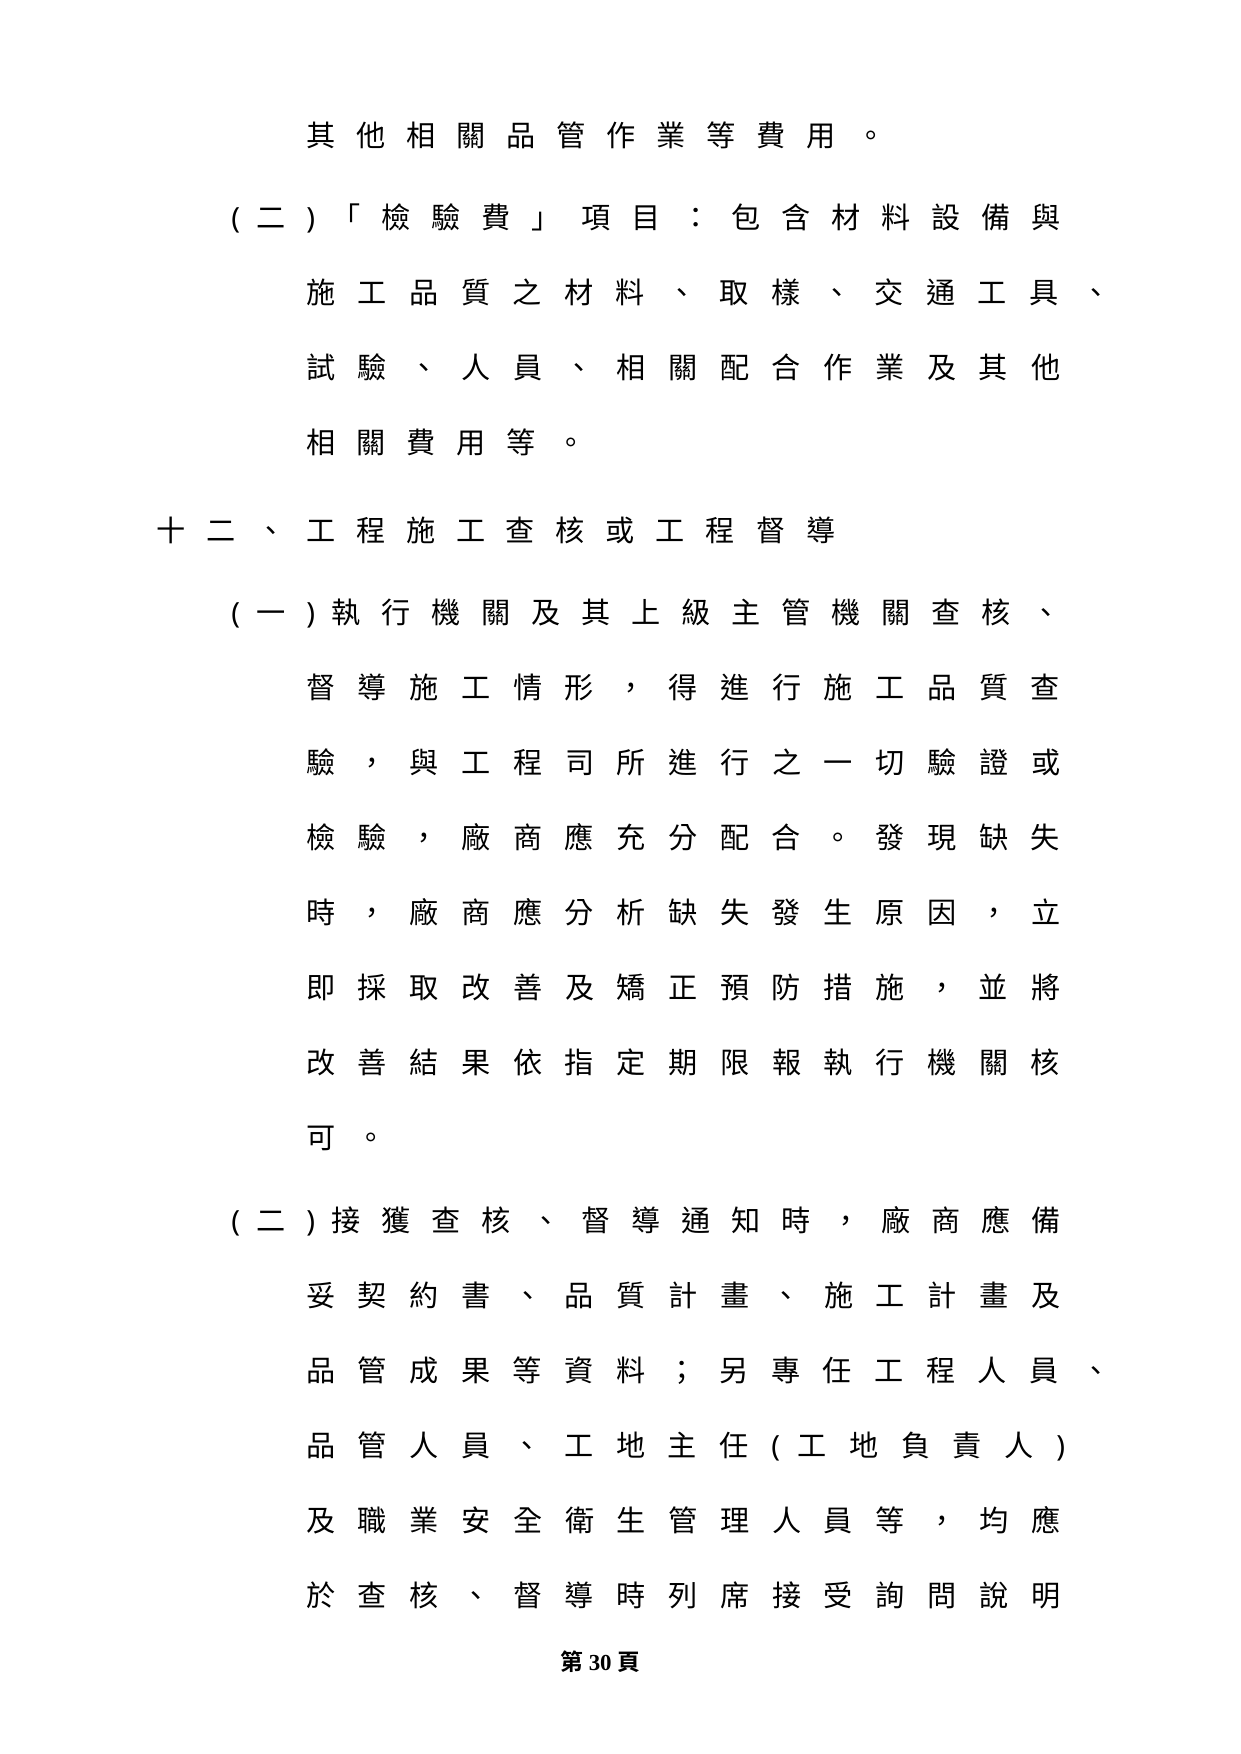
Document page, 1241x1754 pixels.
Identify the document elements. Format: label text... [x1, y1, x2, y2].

text 十二、工程施工查核或工程督導 [156, 491, 1081, 566]
text 其他相關品管作業等費用。 [227, 96, 1081, 171]
text (一) 執行機關及其上級主管機關查核、督導施工情形，得進行施工品質查驗，與工程司所進行之一切驗證或檢驗，廠商應充分配合。發現缺失時，廠商應分析缺失發生原因，立即採取改善及矯正預防措施，並將改善結果依指定期限報執行機關核可。 [227, 574, 1081, 1174]
text (二)接獲查核、督導通知時，廠商應備妥契約書、品質計畫、施工計畫及品管成果等資料；另專任工程人員、品管人員、工地主任(工地負責人)及職業安全衛生管理人員等，均應於查核、督導時列席接受詢問說明業務執行情形。 [227, 1181, 1081, 1631]
text (二)「檢驗費」項目：包含材料設備與施工品質之材料、取樣、交通工具、試驗、人員、相關配合作業及其他相關費用等。 [227, 179, 1081, 479]
